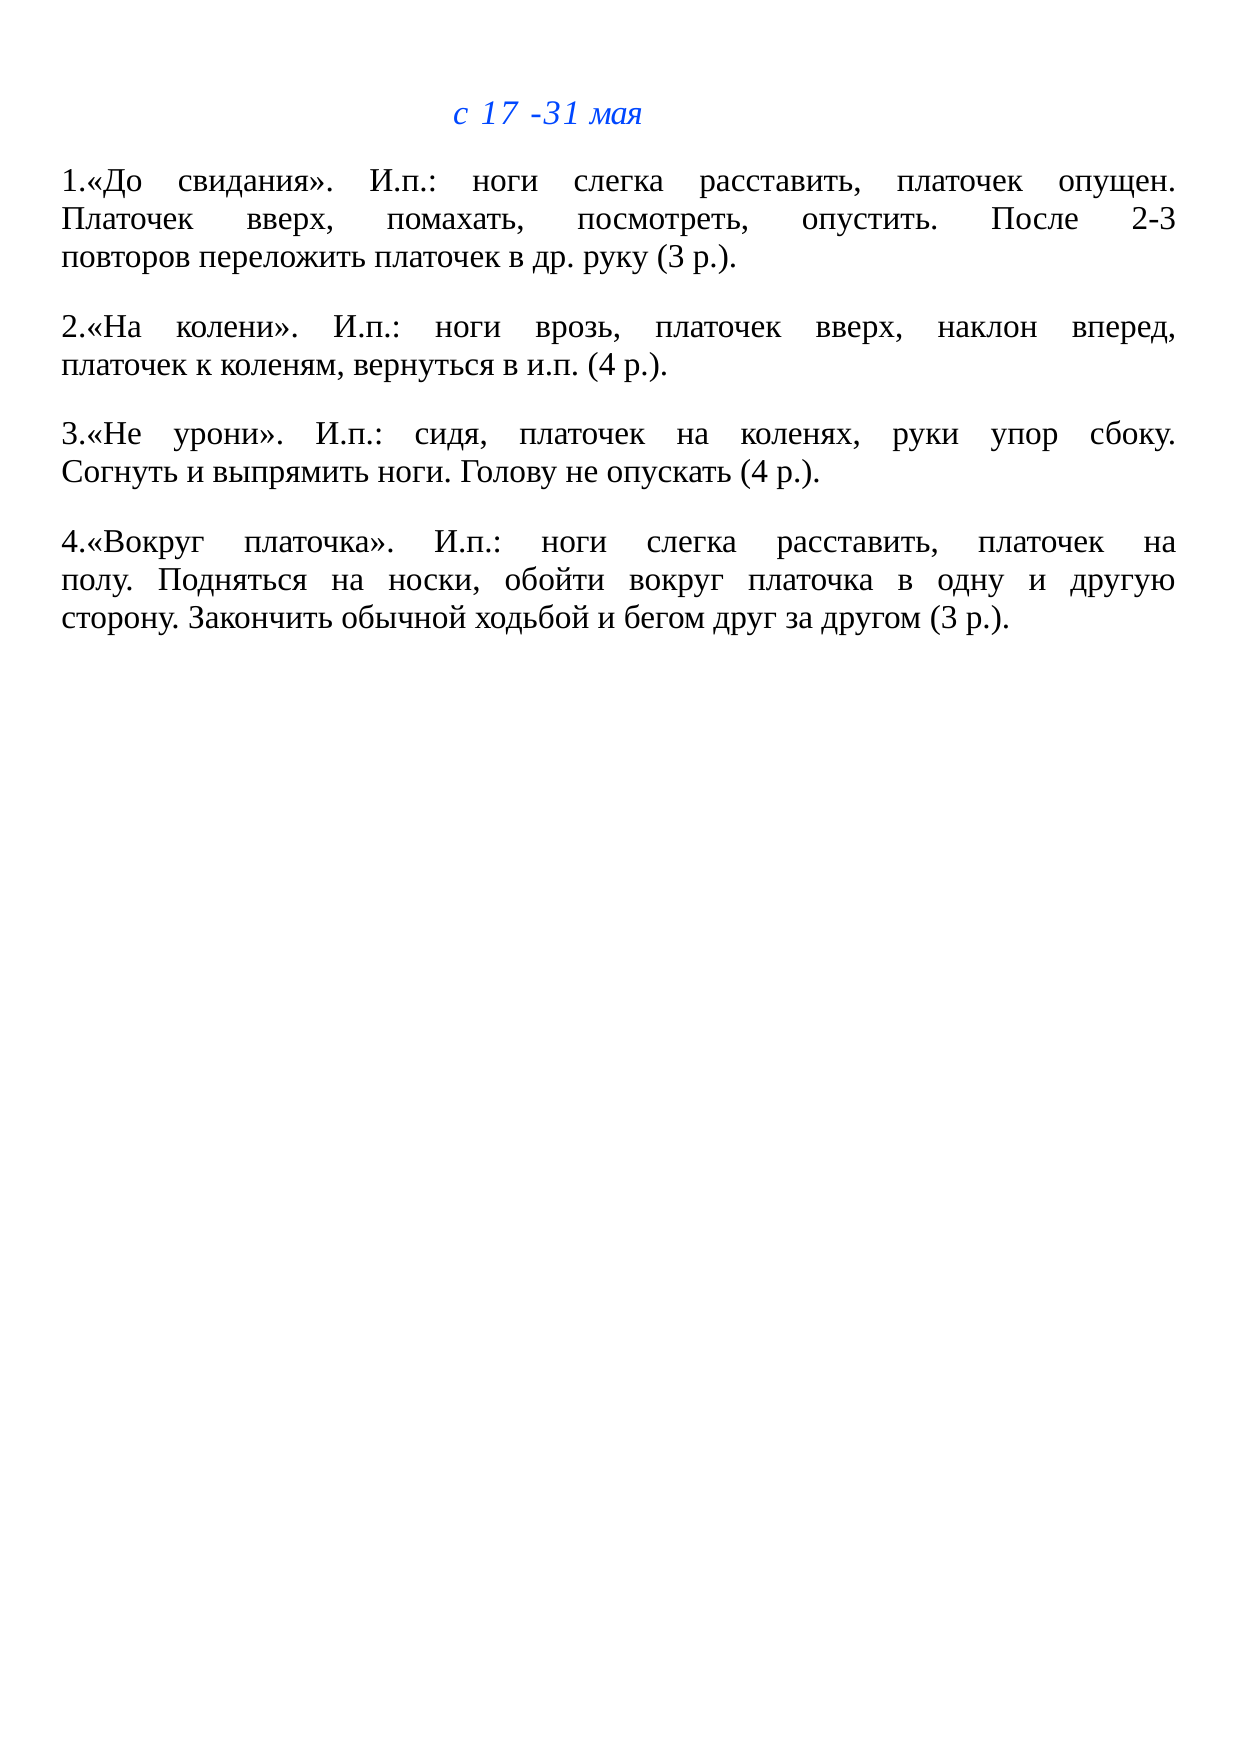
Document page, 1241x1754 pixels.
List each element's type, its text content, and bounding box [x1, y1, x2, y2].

list «Вокруг платочка». И.п.: ноги слегка расставить, платочек на полу. Подняться на носки, обойти вокруг платочка в одну и другую сторону. Закончить обычной ходьбой и бегом друг за другом (3 р.). [61, 522, 1177, 636]
list «До свидания». И.п.: ноги слегка расставить, платочек опущен. Платочек вверх, помахать, посмотреть, опустить. После 2-3 повторов переложить платочек в др. руку (3 р.). [61, 161, 1177, 275]
list «Не урони». И.п.: сидя, платочек на коленях, руки упор сбоку. Согнуть и выпрямить ноги. Голову не опускать (4 р.). [61, 413, 1177, 491]
text с 17 -31 мая [453, 97, 1181, 131]
list «На колени». И.п.: ноги врозь, платочек вверх, наклон вперед, платочек к коленям, вернуться в и.п. (4 р.). [61, 307, 1177, 383]
